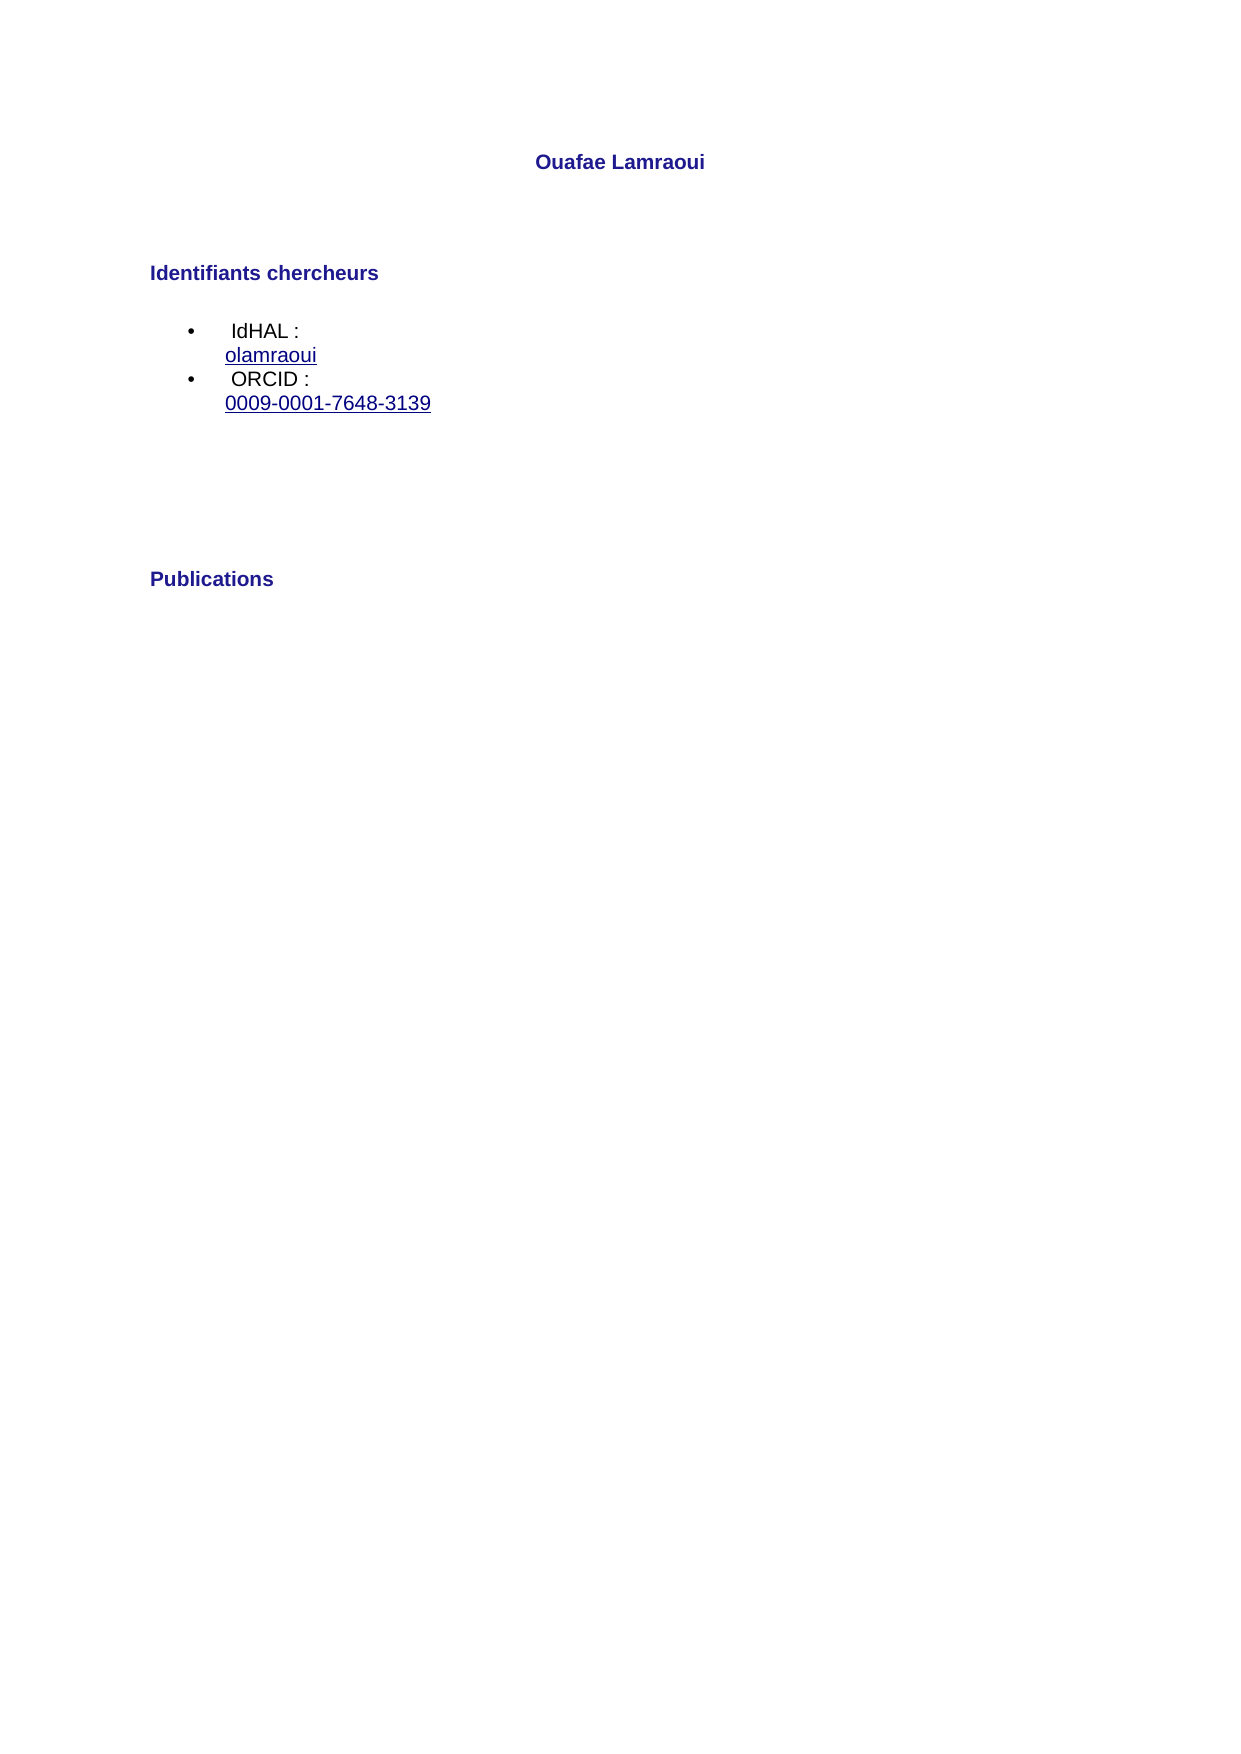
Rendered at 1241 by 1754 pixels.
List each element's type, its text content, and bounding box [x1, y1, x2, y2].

list IdHAL : [187, 319, 1090, 343]
subtitle Ouafae Lamraoui [150, 150, 1090, 174]
list 0009-0001-7648-3139 [187, 391, 1090, 414]
list ORCID : [187, 367, 1090, 391]
subtitle Publications [150, 567, 1090, 591]
subtitle Identifiants chercheurs [150, 260, 1090, 284]
list olamraoui [187, 343, 1090, 367]
